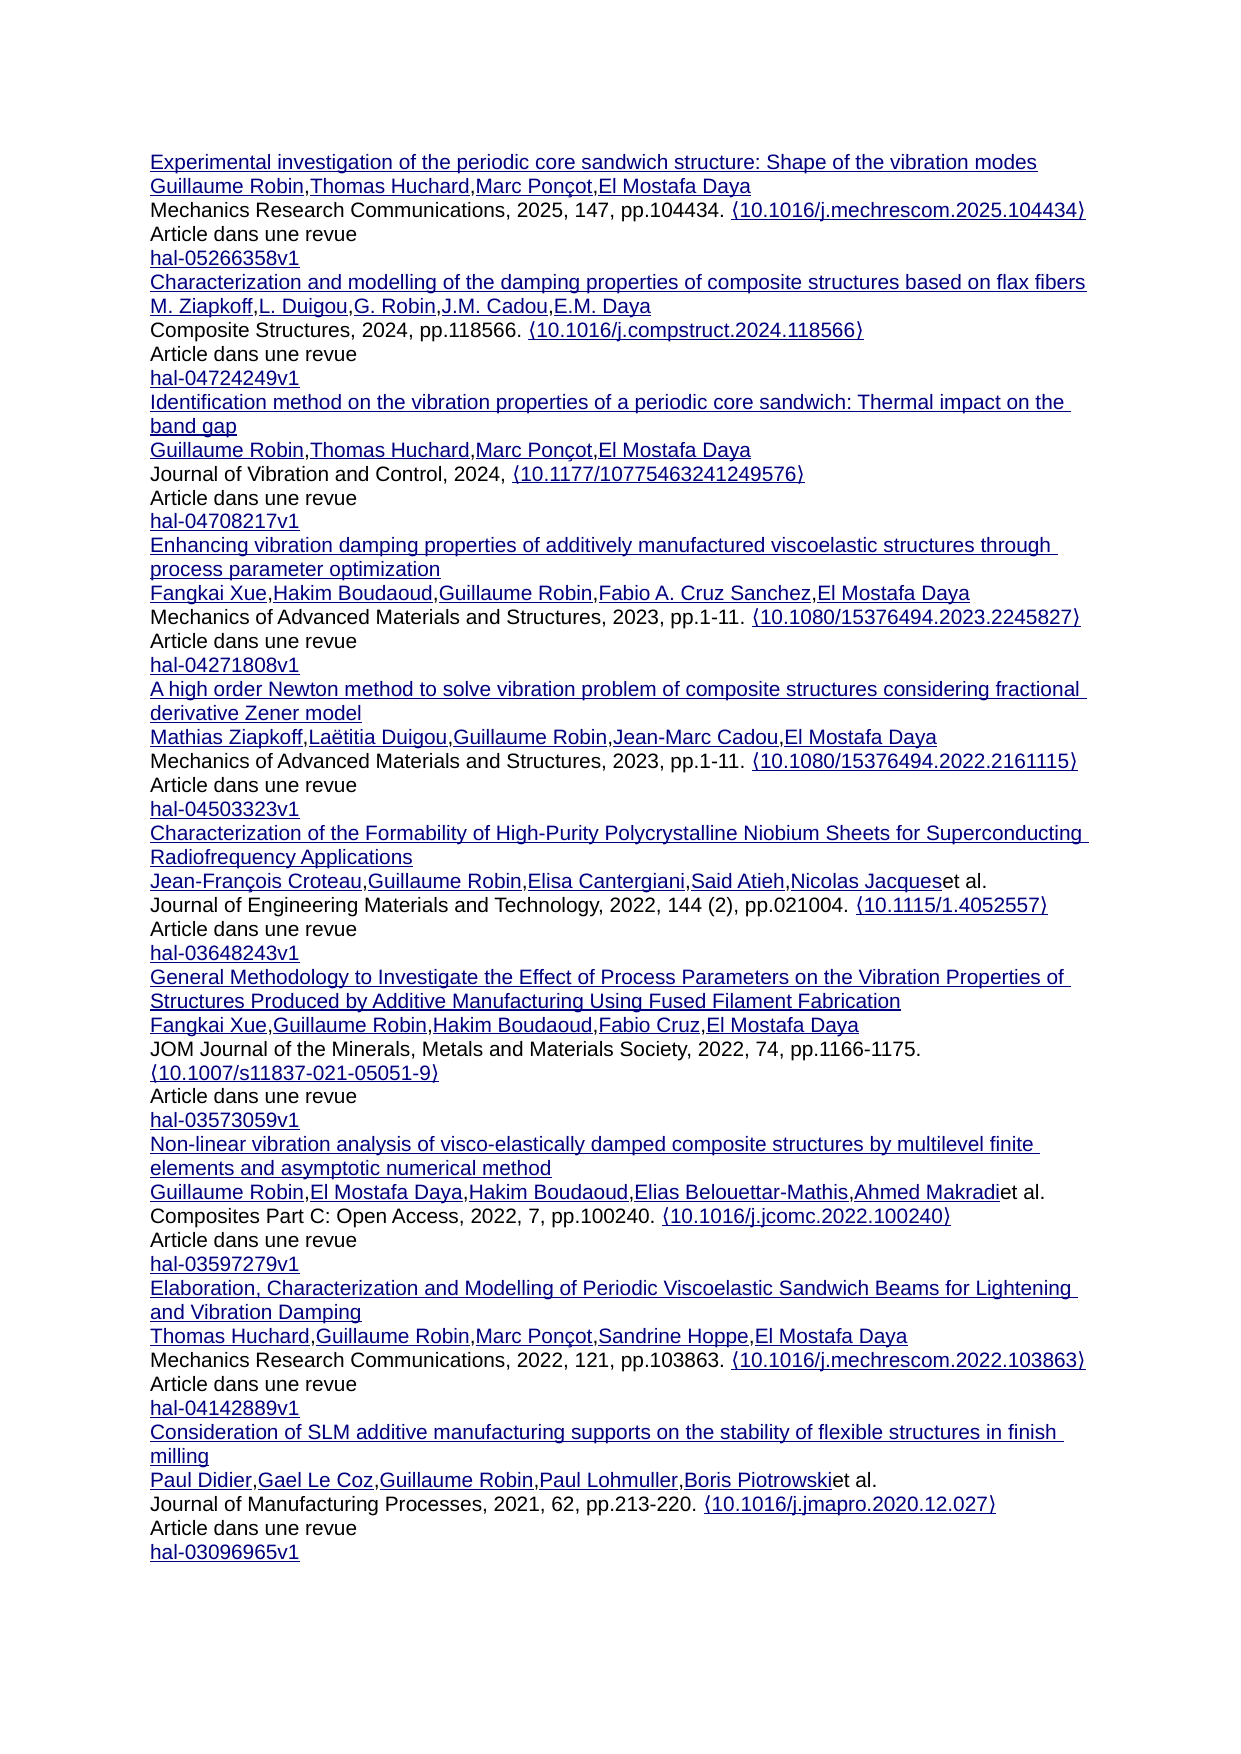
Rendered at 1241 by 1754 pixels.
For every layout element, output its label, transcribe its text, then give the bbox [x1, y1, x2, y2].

table_header Experimental investigation of the periodic core sandwich structure: Shape of the vibration modes Guillaume Robin,Thomas Huchard,Marc Ponçot,El Mostafa Daya Mechanics Research Communications, 2025, 147, pp.104434. ⟨10.1016/j.mechrescom.2025.104434⟩ Article dans une revue hal-05266358v1 [150, 150, 1090, 270]
table_cell Consideration of SLM additive manufacturing supports on the stability of flexible structures in finish milling Paul Didier,Gael Le Coz,Guillaume Robin,Paul Lohmuller,Boris Piotrowskiet al. Journal of Manufacturing Processes, 2021, 62, pp.213-220. ⟨10.1016/j.jmapro.2020.12.027⟩ Article dans une revue hal-03096965v1 [150, 1420, 1090, 1563]
table_cell Non-linear vibration analysis of visco-elastically damped composite structures by multilevel finite elements and asymptotic numerical method Guillaume Robin,El Mostafa Daya,Hakim Boudaoud,Elias Belouettar-Mathis,Ahmed Makradiet al. Composites Part C: Open Access, 2022, 7, pp.100240. ⟨10.1016/j.jcomc.2022.100240⟩ Article dans une revue hal-03597279v1 [150, 1132, 1090, 1276]
table_cell A high order Newton method to solve vibration problem of composite structures considering fractional derivative Zener model Mathias Ziapkoff,Laëtitia Duigou,Guillaume Robin,Jean-Marc Cadou,El Mostafa Daya Mechanics of Advanced Materials and Structures, 2023, pp.1-11. ⟨10.1080/15376494.2022.2161115⟩ Article dans une revue hal-04503323v1 [150, 677, 1090, 821]
table_cell Characterization of the Formability of High-Purity Polycrystalline Niobium Sheets for Superconducting Radiofrequency Applications Jean-François Croteau,Guillaume Robin,Elisa Cantergiani,Said Atieh,Nicolas Jacqueset al. Journal of Engineering Materials and Technology, 2022, 144 (2), pp.021004. ⟨10.1115/1.4052557⟩ Article dans une revue hal-03648243v1 [150, 821, 1090, 964]
table_cell General Methodology to Investigate the Effect of Process Parameters on the Vibration Properties of Structures Produced by Additive Manufacturing Using Fused Filament Fabrication Fangkai Xue,Guillaume Robin,Hakim Boudaoud,Fabio Cruz,El Mostafa Daya JOM Journal of the Minerals, Metals and Materials Society, 2022, 74, pp.1166-1175. ⟨10.1007/s11837-021-05051-9⟩ Article dans une revue hal-03573059v1 [150, 965, 1090, 1132]
table_cell Characterization and modelling of the damping properties of composite structures based on flax fibers M. Ziapkoff,L. Duigou,G. Robin,J.M. Cadou,E.M. Daya Composite Structures, 2024, pp.118566. ⟨10.1016/j.compstruct.2024.118566⟩ Article dans une revue hal-04724249v1 [150, 270, 1090, 389]
table_cell Identification method on the vibration properties of a periodic core sandwich: Thermal impact on the band gap Guillaume Robin,Thomas Huchard,Marc Ponçot,El Mostafa Daya Journal of Vibration and Control, 2024, ⟨10.1177/10775463241249576⟩ Article dans une revue hal-04708217v1 [150, 390, 1090, 533]
table_cell Enhancing vibration damping properties of additively manufactured viscoelastic structures through process parameter optimization Fangkai Xue,Hakim Boudaoud,Guillaume Robin,Fabio A. Cruz Sanchez,El Mostafa Daya Mechanics of Advanced Materials and Structures, 2023, pp.1-11. ⟨10.1080/15376494.2023.2245827⟩ Article dans une revue hal-04271808v1 [150, 533, 1090, 677]
table_cell Elaboration, Characterization and Modelling of Periodic Viscoelastic Sandwich Beams for Lightening and Vibration Damping Thomas Huchard,Guillaume Robin,Marc Ponçot,Sandrine Hoppe,El Mostafa Daya Mechanics Research Communications, 2022, 121, pp.103863. ⟨10.1016/j.mechrescom.2022.103863⟩ Article dans une revue hal-04142889v1 [150, 1276, 1090, 1420]
